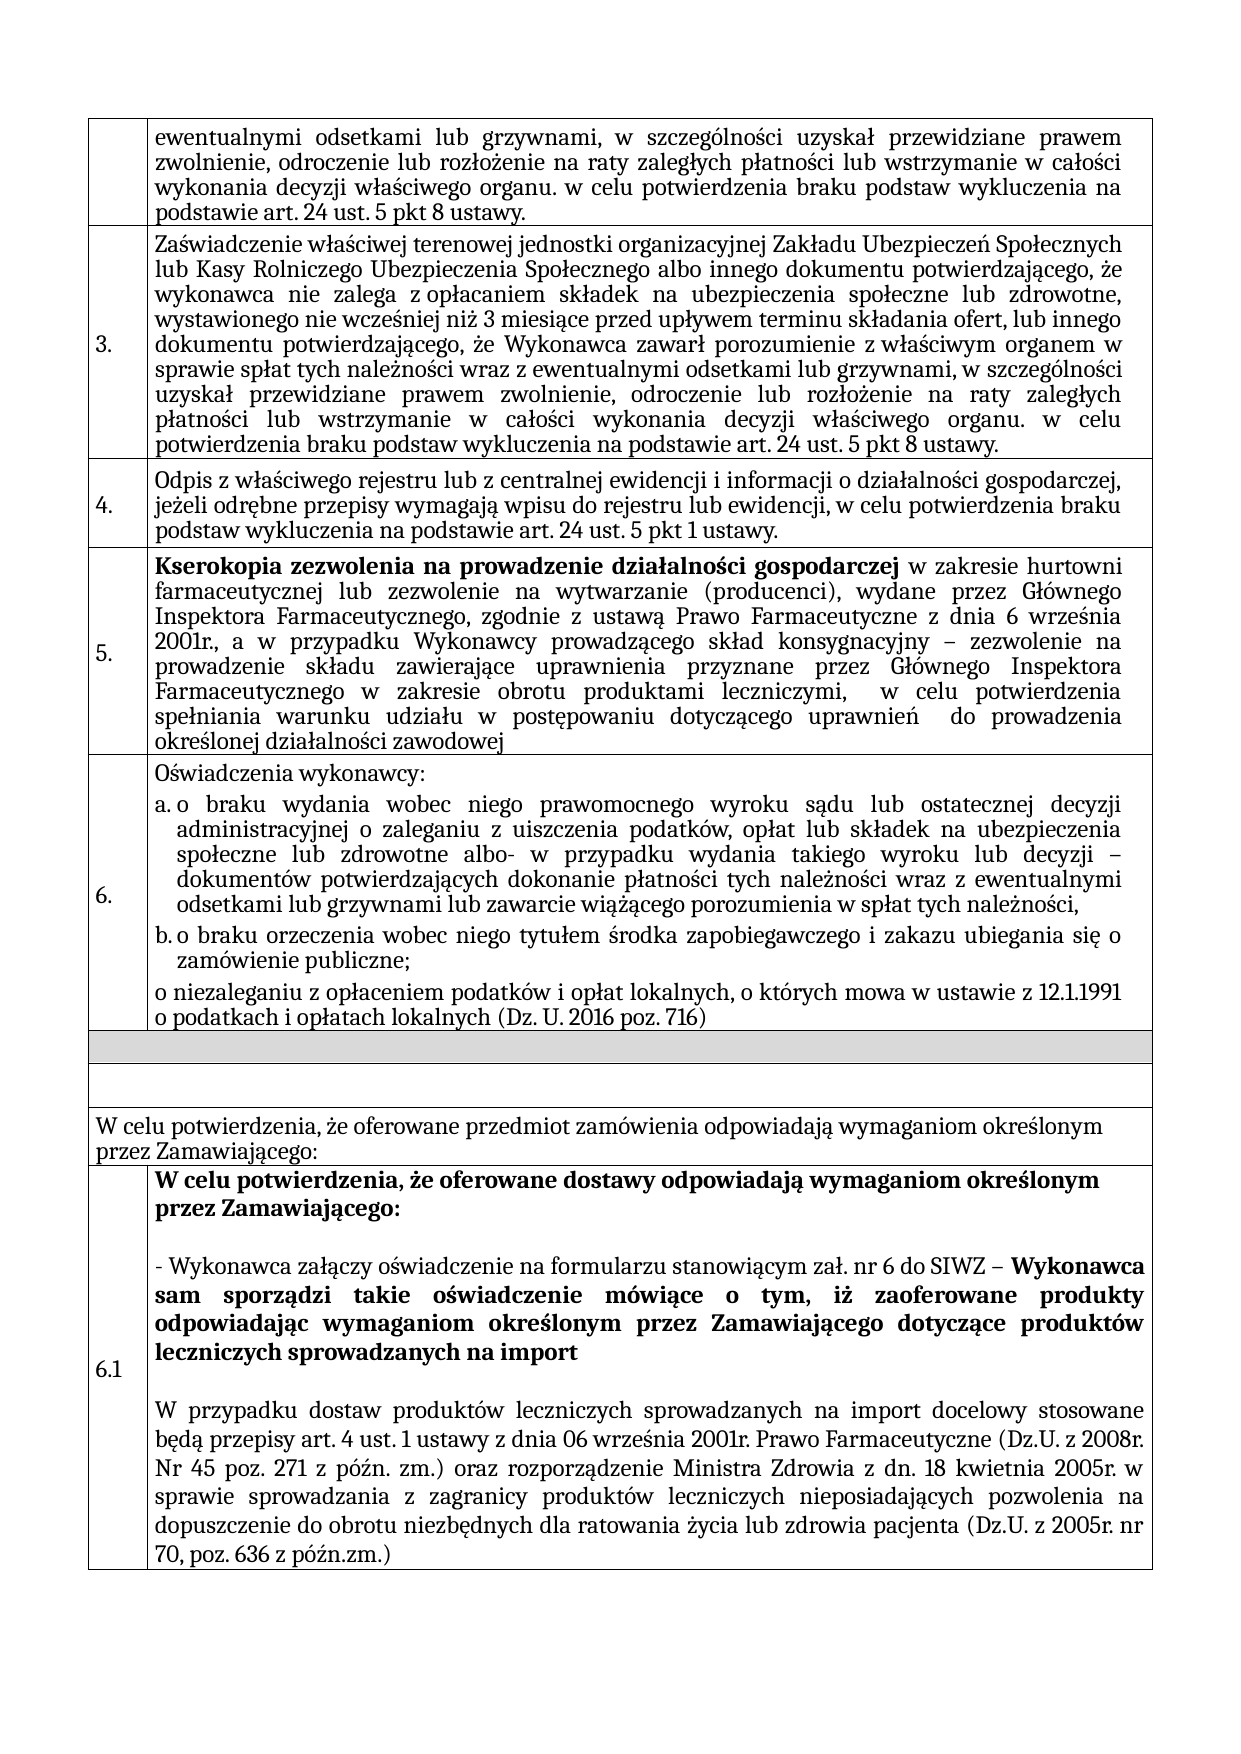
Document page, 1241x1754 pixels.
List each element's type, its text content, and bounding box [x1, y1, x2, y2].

table_cell 6.1 [89, 1166, 147, 1568]
table_cell Kserokopia zezwolenia na prowadzenie działalności gospodarczej w zakresie hurtowni farmaceutycznej lub zezwolenie na wytwarzanie (producenci), wydane przez Głównego Inspektora Farmaceutycznego, zgodnie z ustawą Prawo Farmaceutyczne z dnia 6 września 2001r., a w przypadku Wykonawcy prowadzącego skład konsygnacyjny – zezwolenie na prowadzenie składu zawierające uprawnienia przyznane przez Głównego Inspektora Farmaceutycznego w zakresie obrotu produktami leczniczymi, w celu potwierdzenia spełniania warunku udziału w postępowaniu dotyczącego uprawnień do prowadzenia określonej działalności zawodowej [148, 548, 1152, 754]
table_cell [89, 119, 147, 225]
table_cell 5. [89, 548, 147, 754]
table_cell 3. [89, 226, 147, 458]
table_cell Zaświadczenie właściwej terenowej jednostki organizacyjnej Zakładu Ubezpieczeń Społecznych lub Kasy Rolniczego Ubezpieczenia Społecznego albo innego dokumentu potwierdzającego, że wykonawca nie zalega z opłacaniem składek na ubezpieczenia społeczne lub zdrowotne, wystawionego nie wcześniej niż 3 miesiące przed upływem terminu składania ofert, lub innego dokumentu potwierdzającego, że Wykonawca zawarł porozumienie z właściwym organem w sprawie spłat tych należności wraz z ewentualnymi odsetkami lub grzywnami, w szczególności uzyskał przewidziane prawem zwolnienie, odroczenie lub rozłożenie na raty zaległych płatności lub wstrzymanie w całości wykonania decyzji właściwego organu. w celu potwierdzenia braku podstaw wykluczenia na podstawie art. 24 ust. 5 pkt 8 ustawy. [148, 226, 1152, 458]
table_cell ewentualnymi odsetkami lub grzywnami, w szczególności uzyskał przewidziane prawem zwolnienie, odroczenie lub rozłożenie na raty zaległych płatności lub wstrzymanie w całości wykonania decyzji właściwego organu. w celu potwierdzenia braku podstaw wykluczenia na podstawie art. 24 ust. 5 pkt 8 ustawy. [148, 119, 1152, 225]
table_cell [89, 1031, 1152, 1062]
table_cell 4. [89, 459, 147, 547]
table_cell Odpis z właściwego rejestru lub z centralnej ewidencji i informacji o działalności gospodarczej, jeżeli odrębne przepisy wymagają wpisu do rejestru lub ewidencji, w celu potwierdzenia braku podstaw wykluczenia na podstawie art. 24 ust. 5 pkt 1 ustawy. [148, 459, 1152, 547]
table_cell W celu potwierdzenia, że oferowane dostawy odpowiadają wymaganiom określonym przez Zamawiającego: - Wykonawca załączy oświadczenie na formularzu stanowiącym zał. nr 6 do SIWZ – Wykonawca sam sporządzi takie oświadczenie mówiące o tym, iż zaoferowane produkty odpowiadając wymaganiom określonym przez Zamawiającego dotyczące produktów leczniczych sprowadzanych na import W przypadku dostaw produktów leczniczych sprowadzanych na import docelowy stosowane będą przepisy art. 4 ust. 1 ustawy z dnia 06 września 2001r. Prawo Farmaceutyczne (Dz.U. z 2008r. Nr 45 poz. 271 z późn. zm.) oraz rozporządzenie Ministra Zdrowia z dn. 18 kwietnia 2005r. w sprawie sprowadzania z zagranicy produktów leczniczych nieposiadających pozwolenia na dopuszczenie do obrotu niezbędnych dla ratowania życia lub zdrowia pacjenta (Dz.U. z 2005r. nr 70, poz. 636 z późn.zm.) [148, 1166, 1152, 1568]
table_cell W celu potwierdzenia, że oferowane przedmiot zamówienia odpowiadają wymaganiom określonym przez Zamawiającego: [89, 1108, 1152, 1164]
table_cell 6. [89, 755, 147, 1030]
table_cell [89, 1064, 1152, 1107]
table_cell Oświadczenia wykonawcy: o braku wydania wobec niego prawomocnego wyroku sądu lub ostatecznej decyzji administracyjnej o zaleganiu z uiszczenia podatków, opłat lub składek na ubezpieczenia społeczne lub zdrowotne albo- w przypadku wydania takiego wyroku lub decyzji – dokumentów potwierdzających dokonanie płatności tych należności wraz z ewentualnymi odsetkami lub grzywnami lub zawarcie wiążącego porozumienia w spłat tych należności, o braku orzeczenia wobec niego tytułem środka zapobiegawczego i zakazu ubiegania się o zamówienie publiczne; o niezaleganiu z opłaceniem podatków i opłat lokalnych, o których mowa w ustawie z 12.1.1991 o podatkach i opłatach lokalnych (Dz. U. 2016 poz. 716) [148, 755, 1152, 1030]
